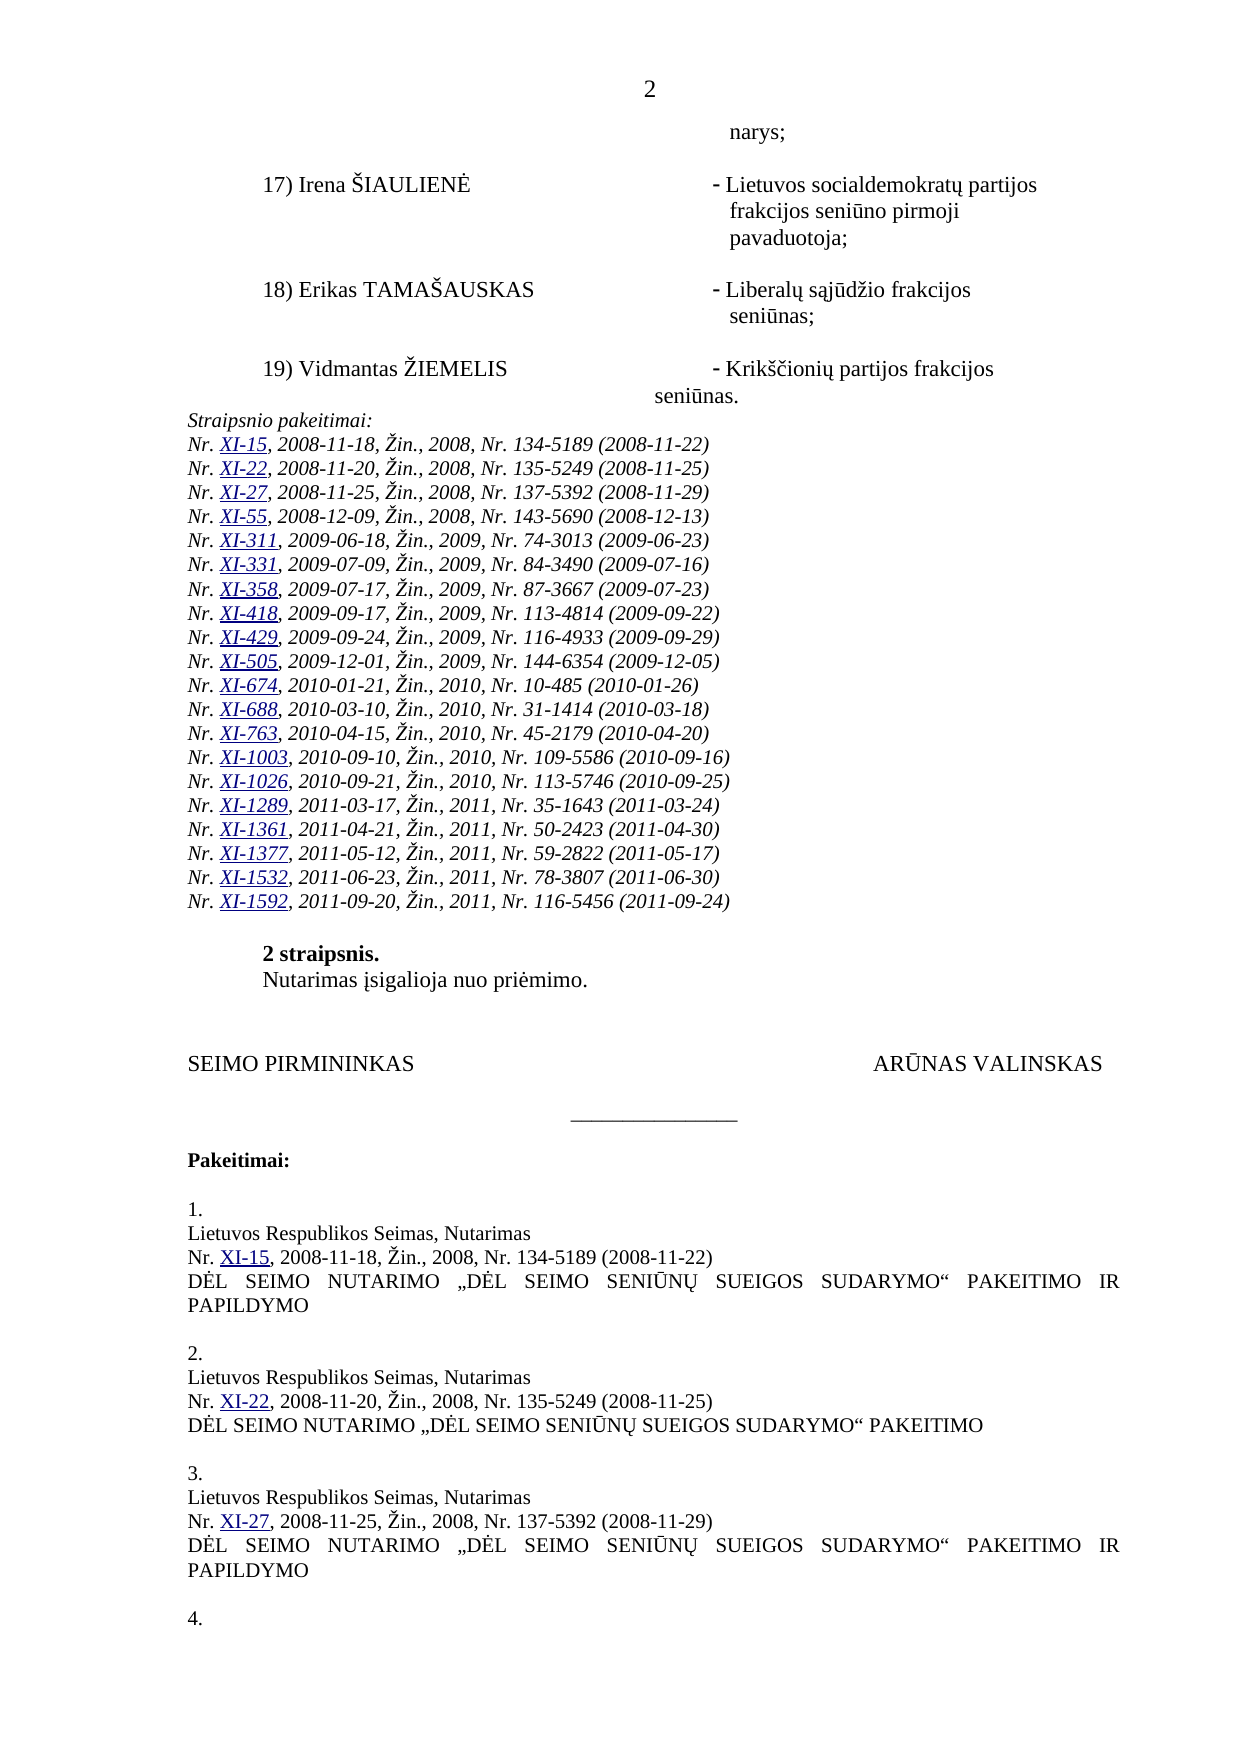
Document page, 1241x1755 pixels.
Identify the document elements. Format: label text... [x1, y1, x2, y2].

text DĖL SEIMO NUTARIMO „DĖL SEIMO SENIŪNŲ SUEIGOS SUDARYMO“ PAKEITIMO [187, 1413, 1120, 1437]
text Nr. XI-55, 2008-12-09, Žin., 2008, Nr. 143-5690 (2008-12-13) [187, 504, 1120, 528]
text Nr. XI-331, 2009-07-09, Žin., 2009, Nr. 84-3490 (2009-07-16) [187, 552, 1120, 576]
text Nr. XI-1361, 2011-04-21, Žin., 2011, Nr. 50-2423 (2011-04-30) [187, 817, 1120, 841]
text Lietuvos Respublikos Seimas, Nutarimas [187, 1221, 1120, 1245]
text Nr. XI-22, 2008-11-20, Žin., 2008, Nr. 135-5249 (2008-11-25) [187, 1389, 1120, 1413]
text Nr. XI-1592, 2011-09-20, Žin., 2011, Nr. 116-5456 (2011-09-24) [187, 889, 1120, 913]
text DĖL SEIMO NUTARIMO „DĖL SEIMO SENIŪNŲ SUEIGOS SUDARYMO“ PAKEITIMO IR PAPILDYMO [187, 1533, 1120, 1582]
text DĖL SEIMO NUTARIMO „DĖL SEIMO SENIŪNŲ SUEIGOS SUDARYMO“ PAKEITIMO IR PAPILDYMO [187, 1269, 1120, 1317]
text 1. [187, 1197, 1120, 1221]
text Nr. XI-505, 2009-12-01, Žin., 2009, Nr. 144-6354 (2009-12-05) [187, 649, 1120, 673]
text Seimo Pirmininkas Arūnas Valinskas [187, 1050, 1120, 1076]
text Nr. XI-1289, 2011-03-17, Žin., 2011, Nr. 35-1643 (2011-03-24) [187, 793, 1120, 817]
text Nr. XI-358, 2009-07-17, Žin., 2009, Nr. 87-3667 (2009-07-23) [187, 576, 1120, 601]
text Nr. XI-418, 2009-09-17, Žin., 2009, Nr. 113-4814 (2009-09-22) [187, 601, 1120, 624]
text 2. [187, 1341, 1120, 1365]
text Pakeitimai: [187, 1148, 1120, 1172]
text Nr. XI-674, 2010-01-21, Žin., 2010, Nr. 10-485 (2010-01-26) [187, 673, 1120, 697]
text seniūnas. [637, 382, 1120, 408]
text frakcijos seniūno pirmoji [187, 197, 1120, 223]
text Nr. XI-22, 2008-11-20, Žin., 2008, Nr. 135-5249 (2008-11-25) [187, 456, 1120, 480]
text 2 straipsnis. [187, 940, 1118, 966]
text 4. [187, 1606, 1120, 1630]
text Nr. XI-15, 2008-11-18, Žin., 2008, Nr. 134-5189 (2008-11-22) [187, 1245, 1120, 1269]
text Straipsnio pakeitimai: [187, 408, 1120, 432]
text Nr. XI-1532, 2011-06-23, Žin., 2011, Nr. 78-3807 (2011-06-30) [187, 865, 1120, 889]
text Nr. XI-429, 2009-09-24, Žin., 2009, Nr. 116-4933 (2009-09-29) [187, 624, 1120, 649]
text pavaduotoja; [187, 223, 1120, 250]
text Nr. XI-688, 2010-03-10, Žin., 2010, Nr. 31-1414 (2010-03-18) [187, 697, 1120, 721]
text Nr. XI-27, 2008-11-25, Žin., 2008, Nr. 137-5392 (2008-11-29) [187, 1509, 1120, 1533]
text narys; [187, 118, 1120, 144]
text Lietuvos Respublikos Seimas, Nutarimas [187, 1365, 1120, 1389]
text Nr. XI-1003, 2010-09-10, Žin., 2010, Nr. 109-5586 (2010-09-16) [187, 745, 1120, 769]
text Nr. XI-1377, 2011-05-12, Žin., 2011, Nr. 59-2822 (2011-05-17) [187, 841, 1120, 865]
text Nr. XI-763, 2010-04-15, Žin., 2010, Nr. 45-2179 (2010-04-20) [187, 721, 1120, 745]
text 17) Irena ŠIAULIENĖ  Lietuvos socialdemokratų partijos [187, 171, 1120, 197]
text Nutarimas įsigalioja nuo priėmimo. [187, 966, 1118, 992]
text 3. [187, 1461, 1120, 1485]
text ________________ [187, 1100, 1120, 1124]
text Nr. XI-15, 2008-11-18, Žin., 2008, Nr. 134-5189 (2008-11-22) [187, 432, 1120, 456]
text 18) Erikas TAMAŠAUSKAS  Liberalų sąjūdžio frakcijos [187, 276, 1120, 303]
text seniūnas; [187, 303, 1120, 329]
text Nr. XI-27, 2008-11-25, Žin., 2008, Nr. 137-5392 (2008-11-29) [187, 480, 1120, 504]
text Lietuvos Respublikos Seimas, Nutarimas [187, 1485, 1120, 1509]
text Nr. XI-1026, 2010-09-21, Žin., 2010, Nr. 113-5746 (2010-09-25) [187, 769, 1120, 793]
text 19) Vidmantas ŽIEMELIS  Krikščionių partijos frakcijos [187, 355, 1120, 382]
text Nr. XI-311, 2009-06-18, Žin., 2009, Nr. 74-3013 (2009-06-23) [187, 528, 1120, 552]
